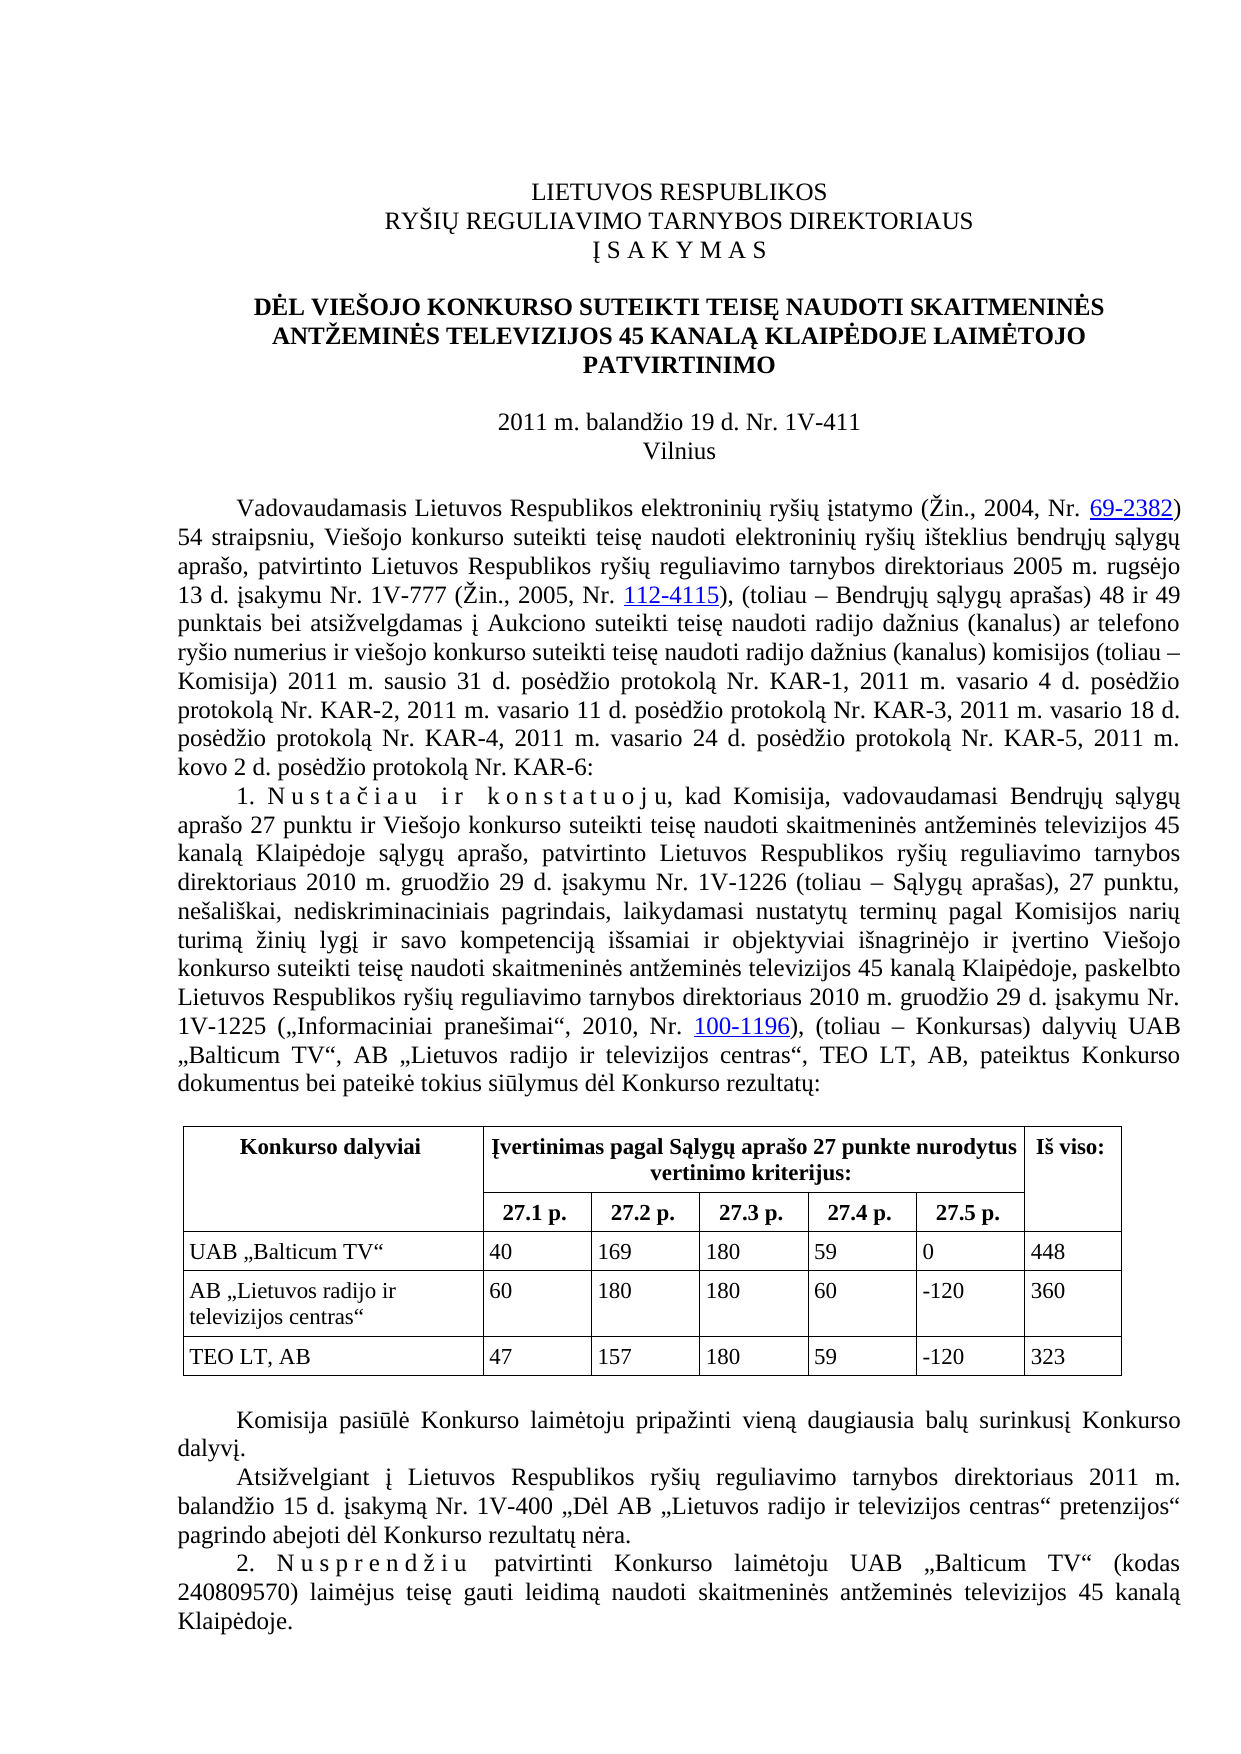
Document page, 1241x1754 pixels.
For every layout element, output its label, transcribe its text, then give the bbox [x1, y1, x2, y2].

table_cell 60 [809, 1271, 916, 1336]
text DĖL VIEŠOJO KONKURSO SUTEIKTI TEISĘ NAUDOTI SKAITMENINĖS ANTŽEMINĖS TELEVIZIJOS 45 KANALĄ KLAIPĖDOJE LAIMĖTOJo PATVIRTINIMO [177, 292, 1181, 378]
table_header Iš viso: [1025, 1127, 1121, 1231]
table_cell 59 [809, 1337, 916, 1375]
table_cell 180 [592, 1271, 699, 1336]
text Komisija pasiūlė Konkurso laimėtoju pripažinti vieną daugiausia balų surinkusį Konkurso dalyvį. [177, 1405, 1181, 1462]
table_cell -120 [917, 1337, 1024, 1375]
table_cell 27.3 p. [700, 1193, 808, 1231]
table_cell 180 [700, 1232, 808, 1270]
text 2. Nusprendžiu patvirtinti Konkurso laimėtoju UAB „Balticum TV“ (kodas 240809570) laimėjus teisę gauti leidimą naudoti skaitmeninės antžeminės televizijos 45 kanalą Klaipėdoje. [177, 1548, 1181, 1635]
text Vilnius [177, 436, 1181, 465]
table_cell 59 [809, 1232, 916, 1270]
table_cell 448 [1025, 1232, 1121, 1270]
table_cell 180 [700, 1271, 808, 1336]
table_cell AB „Lietuvos radijo ir televizijos centras“ [184, 1271, 483, 1336]
table_cell 60 [484, 1271, 591, 1336]
text RYŠIŲ REGULIAVIMO TARNYBOS DIREKTORIAUS [177, 206, 1181, 235]
table_cell 323 [1025, 1337, 1121, 1375]
table_cell TEO LT, AB [184, 1337, 483, 1375]
text LIETUVOS RESPUBLIKOS [177, 177, 1181, 206]
text Vadovaudamasis Lietuvos Respublikos elektroninių ryšių įstatymo (Žin., 2004, Nr. 69-2382) 54 straipsniu, Viešojo konkurso suteikti teisę naudoti elektroninių ryšių išteklius bendrųjų sąlygų aprašo, patvirtinto Lietuvos Respublikos ryšių reguliavimo tarnybos direktoriaus 2005 m. rugsėjo 13 d. įsakymu Nr. 1V-777 (Žin., 2005, Nr. 112-4115), (toliau – Bendrųjų sąlygų aprašas) 48 ir 49 punktais bei atsižvelgdamas į Aukciono suteikti teisę naudoti radijo dažnius (kanalus) ar telefono ryšio numerius ir viešojo konkurso suteikti teisę naudoti radijo dažnius (kanalus) komisijos (toliau – Komisija) 2011 m. sausio 31 d. posėdžio protokolą Nr. KAR-1, 2011 m. vasario 4 d. posėdžio protokolą Nr. KAR-2, 2011 m. vasario 11 d. posėdžio protokolą Nr. KAR-3, 2011 m. vasario 18 d. posėdžio protokolą Nr. KAR-4, 2011 m. vasario 24 d. posėdžio protokolą Nr. KAR-5, 2011 m. kovo 2 d. posėdžio protokolą Nr. KAR-6: [177, 493, 1181, 781]
table_cell 27.1 p. [484, 1193, 591, 1231]
table_header Įvertinimas pagal Sąlygų aprašo 27 punkte nurodytus vertinimo kriterijus: [484, 1127, 1024, 1192]
table_cell 47 [484, 1337, 591, 1375]
table_cell 180 [700, 1337, 808, 1375]
table_cell 27.2 p. [592, 1193, 699, 1231]
table_cell 27.4 p. [809, 1193, 916, 1231]
text 1. Nustačiau ir konstatuoju, kad Komisija, vadovaudamasi Bendrųjų sąlygų aprašo 27 punktu ir Viešojo konkurso suteikti teisę naudoti skaitmeninės antžeminės televizijos 45 kanalą Klaipėdoje sąlygų aprašo, patvirtinto Lietuvos Respublikos ryšių reguliavimo tarnybos direktoriaus 2010 m. gruodžio 29 d. įsakymu Nr. 1V-1226 (toliau – Sąlygų aprašas), 27 punktu, nešališkai, nediskriminaciniais pagrindais, laikydamasi nustatytų terminų pagal Komisijos narių turimą žinių lygį ir savo kompetenciją išsamiai ir objektyviai išnagrinėjo ir įvertino Viešojo konkurso suteikti teisę naudoti skaitmeninės antžeminės televizijos 45 kanalą Klaipėdoje, paskelbto Lietuvos Respublikos ryšių reguliavimo tarnybos direktoriaus 2010 m. gruodžio 29 d. įsakymu Nr. 1V-1225 („Informaciniai pranešimai“, 2010, Nr. 100-1196), (toliau – Konkursas) dalyvių UAB „Balticum TV“, AB „Lietuvos radijo ir televizijos centras“, TEO LT, AB, pateiktus Konkurso dokumentus bei pateikė tokius siūlymus dėl Konkurso rezultatų: [177, 781, 1181, 1097]
table_cell 360 [1025, 1271, 1121, 1336]
table_cell 0 [917, 1232, 1024, 1270]
table_cell 27.5 p. [917, 1193, 1024, 1231]
table_cell UAB „Balticum TV“ [184, 1232, 483, 1270]
table_cell -120 [917, 1271, 1024, 1336]
table_cell 169 [592, 1232, 699, 1270]
text Atsižvelgiant į Lietuvos Respublikos ryšių reguliavimo tarnybos direktoriaus 2011 m. balandžio 15 d. įsakymą Nr. 1V-400 „Dėl AB „Lietuvos radijo ir televizijos centras“ pretenzijos“ pagrindo abejoti dėl Konkurso rezultatų nėra. [177, 1462, 1181, 1548]
table_cell 40 [484, 1232, 591, 1270]
text 2011 m. balandžio 19 d. Nr. 1V-411 [177, 407, 1181, 436]
table_cell 157 [592, 1337, 699, 1375]
table_header Konkurso dalyviai [184, 1127, 483, 1231]
text ĮSAKYMAS [177, 235, 1181, 263]
